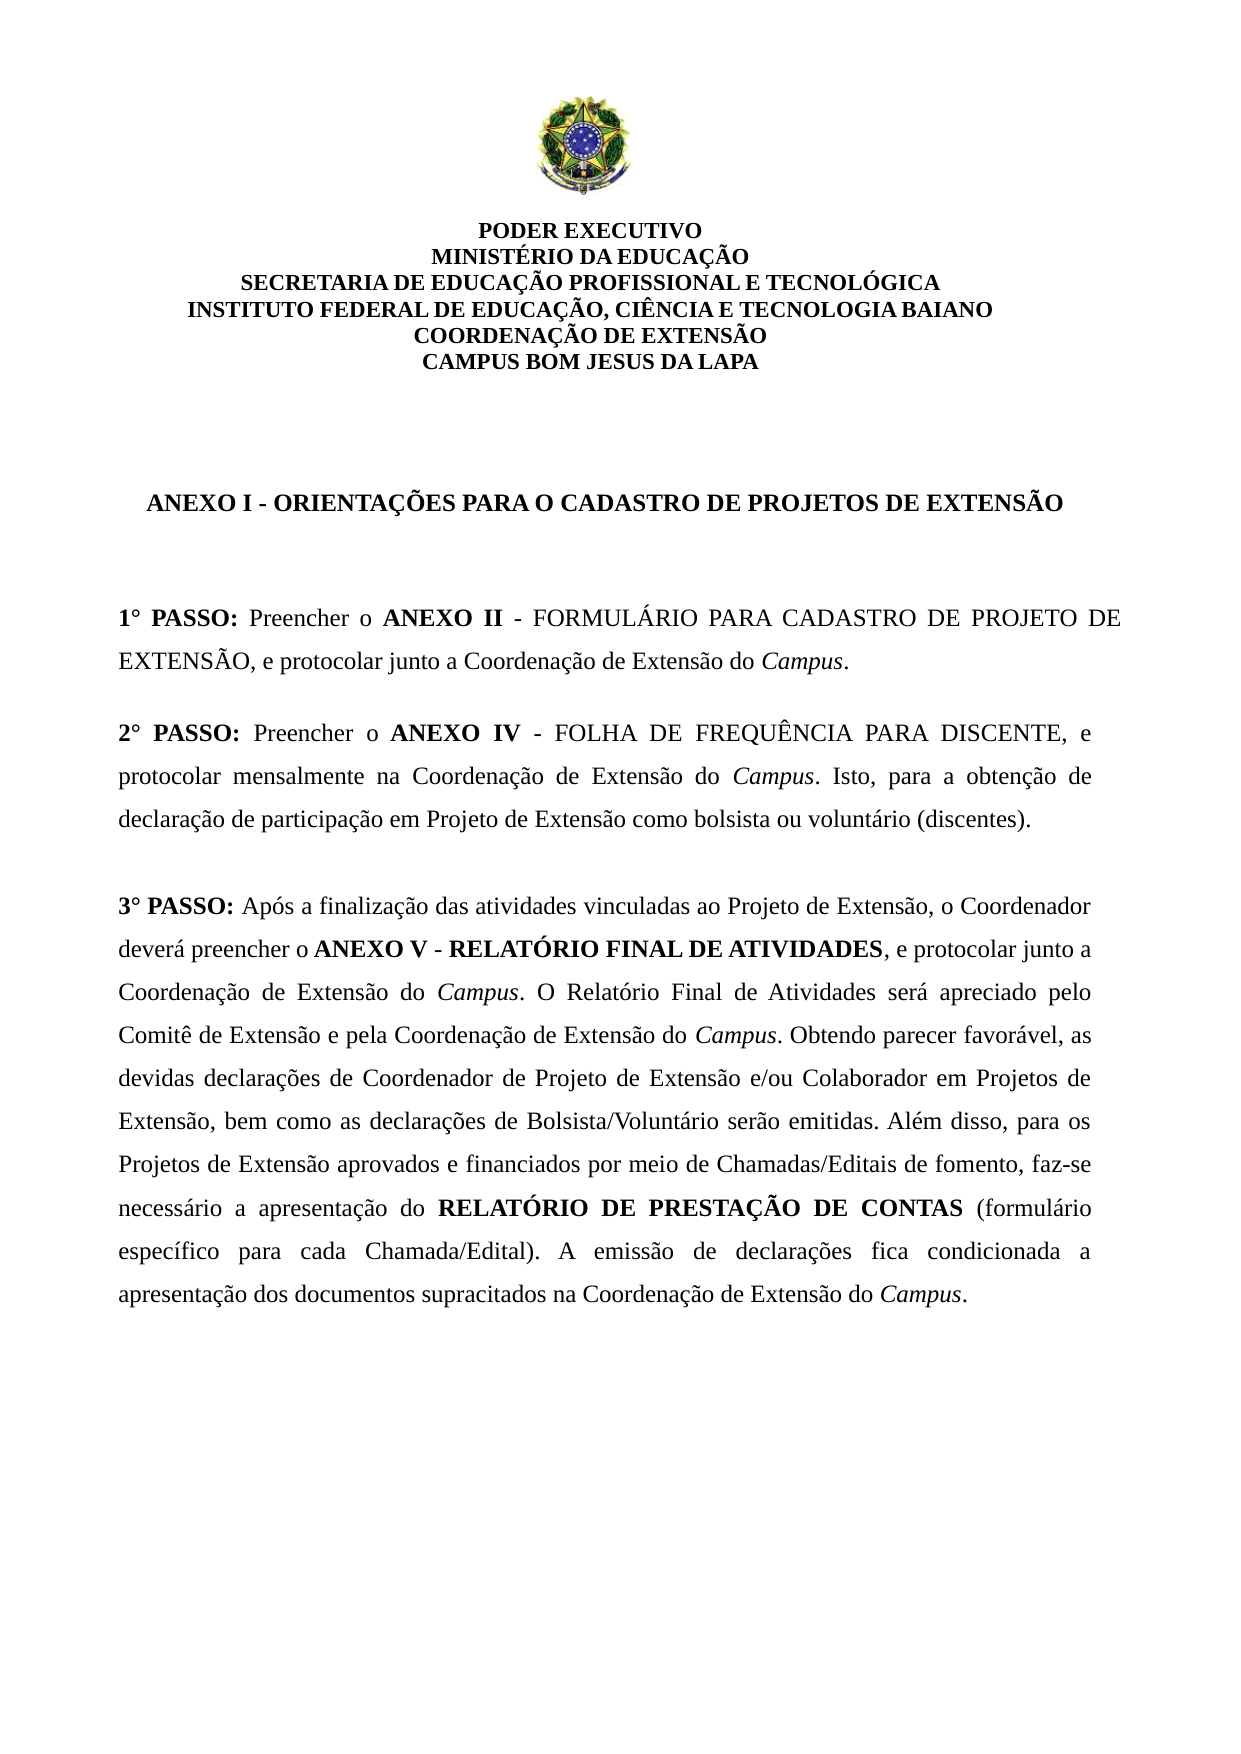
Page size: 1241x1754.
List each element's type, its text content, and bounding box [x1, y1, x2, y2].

text 1° PASSO: Preencher o ANEXO II - FORMULÁRIO PARA CADASTRO DE PROJETO DE EXTENSÃO, e protocolar junto a Coordenação de Extensão do Campus. [118, 603, 1122, 675]
text INSTITUTO FEDERAL DE EDUCAÇÃO, CIÊNCIA E TECNOLOGIA BAIANO [88, 296, 1092, 322]
text MINISTÉRIO DA EDUCAÇÃO [88, 243, 1092, 269]
text CAMPUS BOM JESUS DA LAPA [88, 348, 1092, 375]
text ANEXO I - ORIENTAÇÕES PARA O CADASTRO DE PROJETOS DE EXTENSÃO [118, 488, 1092, 517]
text 3° PASSO: Após a finalização das atividades vinculadas ao Projeto de Extensão, o Coordenador deverá preencher o ANEXO V - RELATÓRIO FINAL DE ATIVIDADES, e protocolar junto a Coordenação de Extensão do Campus. O Relatório Final de Atividades será apreciado pelo Comitê de Extensão e pela Coordenação de Extensão do Campus. Obtendo parecer favorável, as devidas declarações de Coordenador de Projeto de Extensão e/ou Colaborador em Projetos de Extensão, bem como as declarações de Bolsista/Voluntário serão emitidas. Além disso, para os Projetos de Extensão aprovados e financiados por meio de Chamadas/Editais de fomento, faz-se necessário a apresentação do RELATÓRIO DE PRESTAÇÃO DE CONTAS (formulário específico para cada Chamada/Edital). A emissão de declarações fica condicionada a apresentação dos documentos supracitados na Coordenação de Extensão do Campus. [118, 891, 1092, 1308]
text SECRETARIA DE EDUCAÇÃO PROFISSIONAL E TECNOLÓGICA [88, 269, 1092, 296]
text PODER EXECUTIVO [88, 217, 1092, 243]
text COORDENAÇÃO DE EXTENSÃO [88, 322, 1092, 348]
picture [534, 96, 634, 196]
text 2° PASSO: Preencher o ANEXO IV - FOLHA DE FREQUÊNCIA PARA DISCENTE, e protocolar mensalmente na Coordenação de Extensão do Campus. Isto, para a obtenção de declaração de participação em Projeto de Extensão como bolsista ou voluntário (discentes). [118, 718, 1092, 833]
